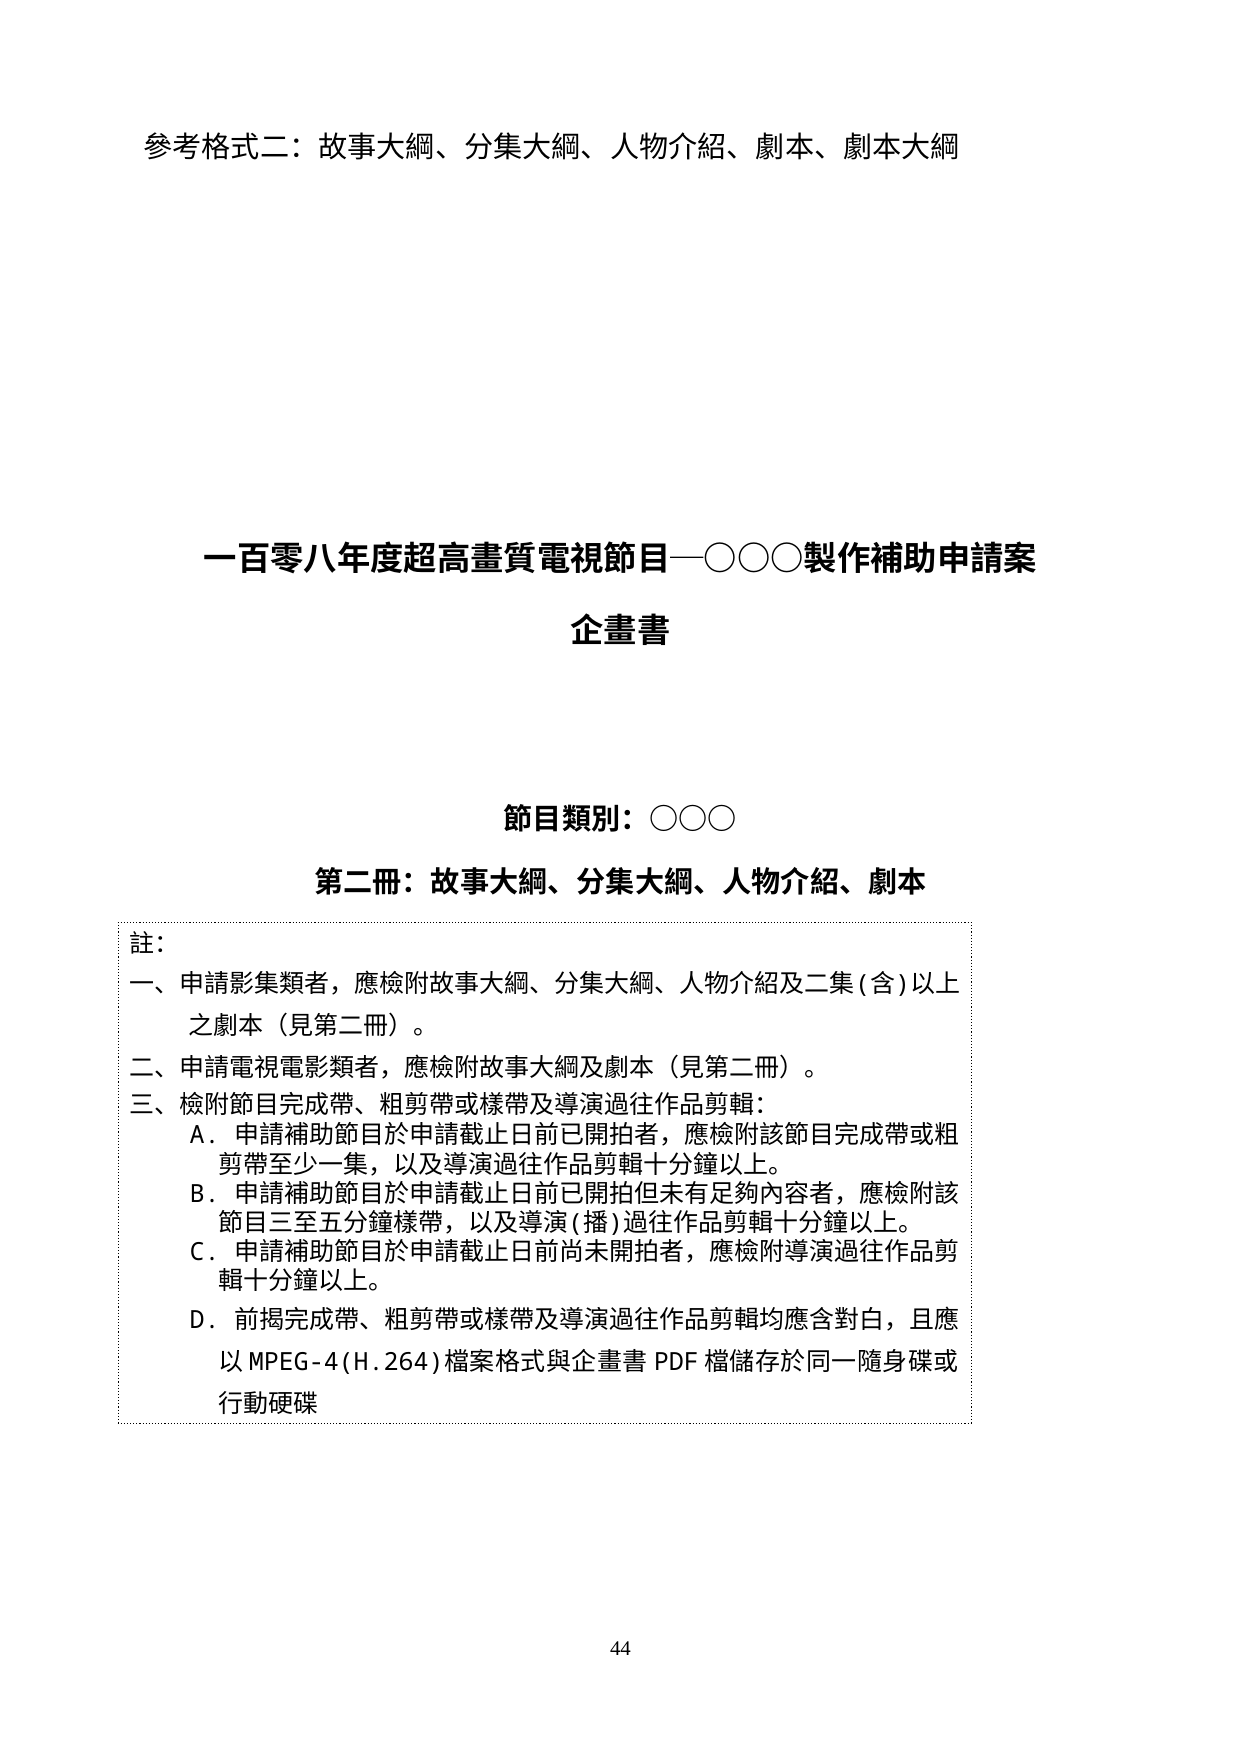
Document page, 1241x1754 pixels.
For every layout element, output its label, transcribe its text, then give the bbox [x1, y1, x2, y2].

text 參考格式二：故事大綱、分集大綱、人物介紹、劇本、劇本大綱 [143, 124, 1122, 166]
text 第二冊：故事大綱、分集大綱、人物介紹、劇本 [118, 859, 1122, 901]
text 一百零八年度超高畫質電視節目─○○○製作補助申請案 [118, 532, 1122, 580]
text 節目類別：○○○ [118, 795, 1122, 837]
text 企畫書 [118, 604, 1122, 652]
table_header 註： 一、申請影集類者，應檢附故事大綱、分集大綱、人物介紹及二集(含)以上之劇本（見第二冊）。 二、申請電視電影類者，應檢附故事大綱及劇本（見第二冊）。 三、檢附節目完成帶、粗剪帶或樣帶及導演過往作品剪輯： A. 申請補助節目於申請截止日前已開拍者，應檢附該節目完成帶或粗剪帶至少一集，以及導演過往作品剪輯十分鐘以上。 B. 申請補助節目於申請截止日前已開拍但未有足夠內容者，應檢附該節目三至五分鐘樣帶，以及導演(播)過往作品剪輯十分鐘以上。 C. 申請補助節目於申請截止日前尚未開拍者，應檢附導演過往作品剪輯十分鐘以上。 D. 前揭完成帶、粗剪帶或樣帶及導演過往作品剪輯均應含對白，且應以MPEG-4(H.264)檔案格式與企畫書PDF檔儲存於同一隨身碟或行動硬碟 [118, 922, 971, 1423]
